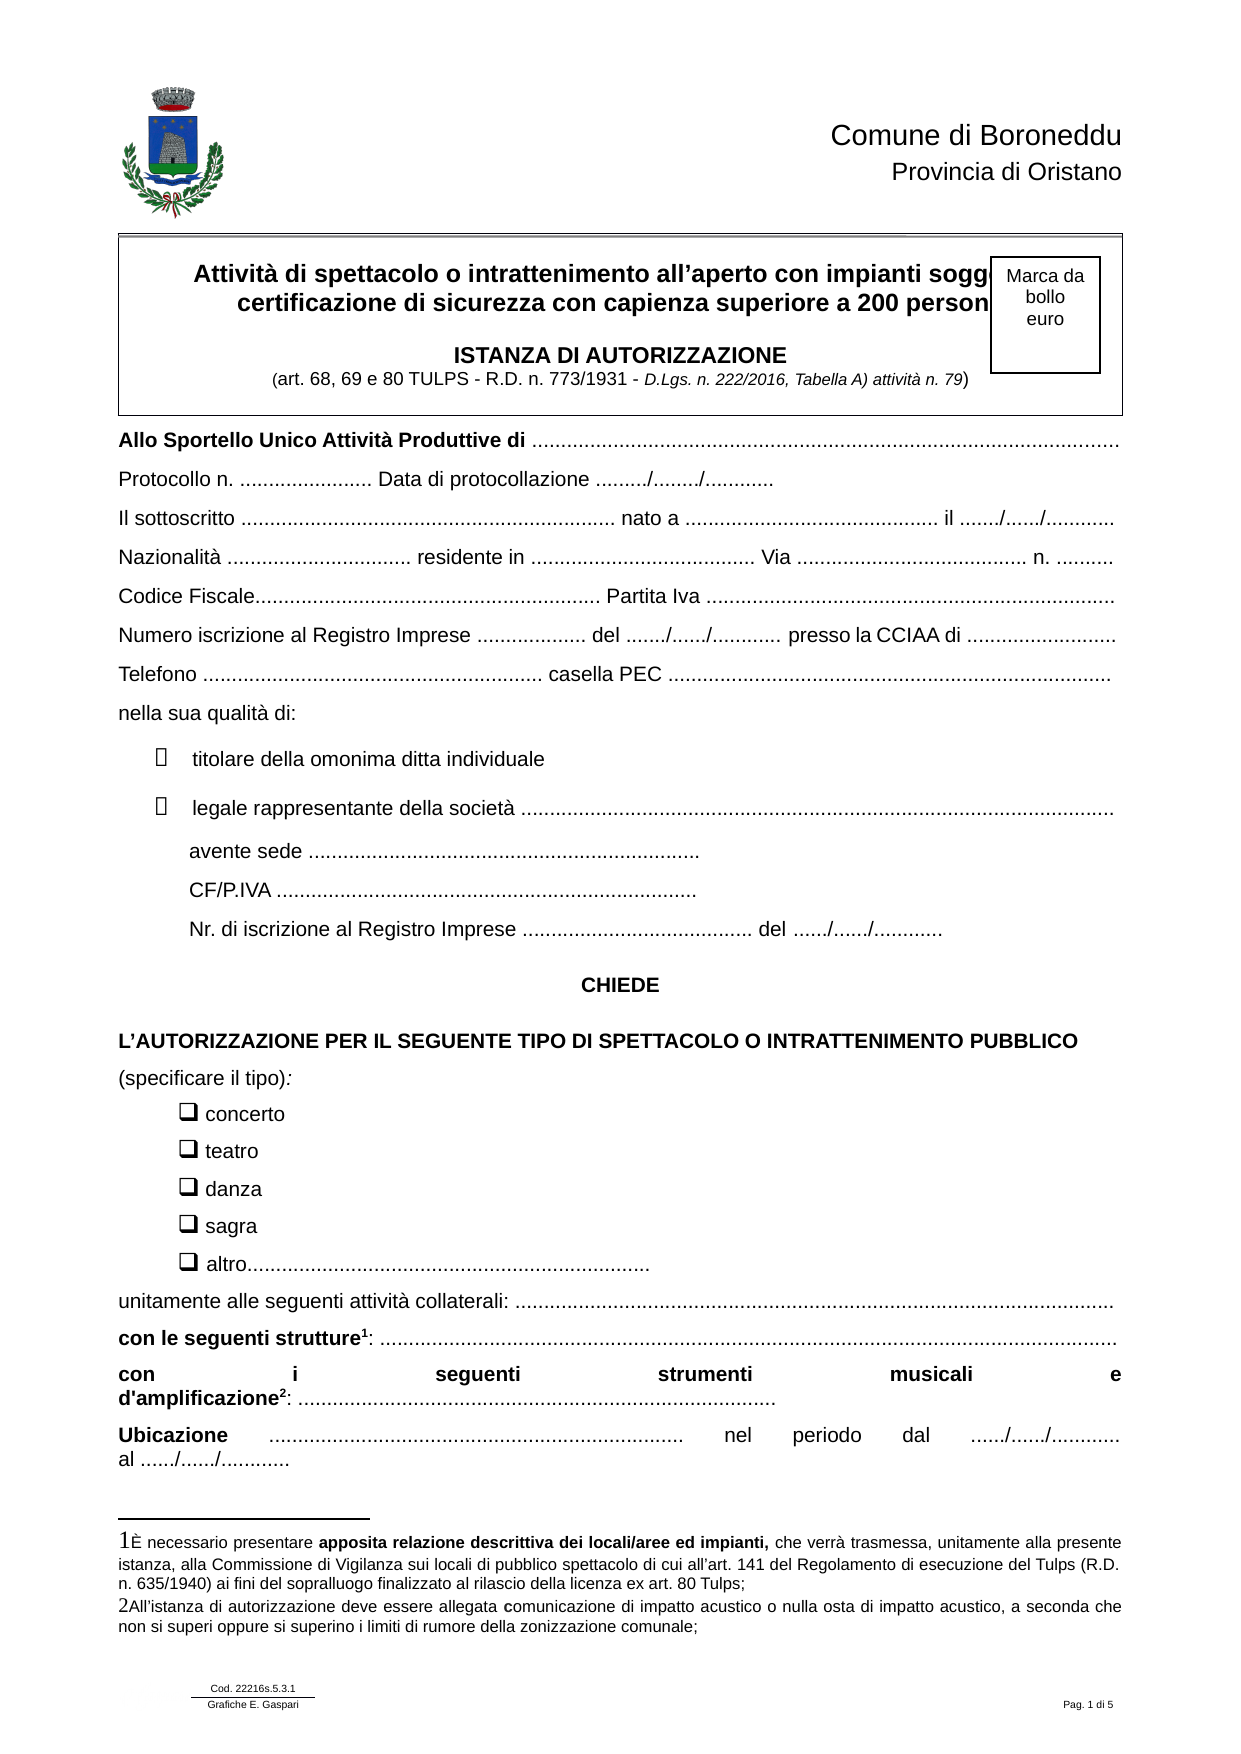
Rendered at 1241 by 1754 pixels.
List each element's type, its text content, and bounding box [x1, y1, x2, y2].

text avente sede .................................................................... [189, 839, 1122, 863]
text  legale rappresentante della società ....................................................................................................... [153, 789, 1122, 823]
table_header Attività di spettacolo o intrattenimento all’aperto con impianti soggetti a certificazione di sicurezza con capienza superiore a 200 persone ISTANZA DI AUTORIZZAZIONE (art. 68, 69 e 80 TULPS - R.D. n. 773/1931 - D.Lgs. n. 222/2016, Tabella A) attività n. 79) [119, 238, 1122, 415]
text Telefono ........................................................... casella PEC ............................................................................. [118, 661, 1122, 685]
text  altro...................................................................... [177, 1252, 1122, 1277]
text L’AUTORIZZAZIONE PER IL SEGUENTE TIPO DI SPETTACOLO O INTRATTENIMENTO PUBBLICO [118, 1029, 1122, 1053]
text  danza [177, 1177, 1122, 1202]
text CHIEDE [118, 973, 1122, 997]
text  titolare della omonima ditta individuale [153, 739, 1122, 773]
text con i seguenti strumenti musicali e d'amplificazione: ................................................................................... [118, 1362, 1122, 1410]
text Nr. di iscrizione al Registro Imprese ........................................ del ....../....../............ [189, 917, 1122, 941]
text Protocollo n. ....................... Data di protocollazione ........./......../............ [118, 467, 1122, 491]
text nella sua qualità di: [118, 700, 1122, 724]
text  concerto [177, 1102, 1122, 1127]
text Provincia di Oristano [224, 157, 1122, 185]
picture [122, 87, 224, 219]
text Codice Fiscale............................................................ Partita Iva ....................................................................... [118, 584, 1122, 608]
text Comune di Boroneddu [224, 118, 1122, 152]
text Numero iscrizione al Registro Imprese ................... del ......./....../............ presso la CCIAA di .......................... [118, 623, 1122, 647]
text All’istanza di autorizzazione deve essere allegata comunicazione di impatto acustico o nulla osta di impatto acustico, a seconda che non si superi oppure si superino i limiti di rumore della zonizzazione comunale; [118, 1593, 1122, 1636]
text  teatro [177, 1139, 1122, 1164]
text CF/P.IVA ......................................................................... [189, 878, 1122, 902]
text Allo Sportello Unico Attività Produttive di [118, 428, 1122, 452]
text È necessario presentare apposita relazione descrittiva dei locali/aree ed impianti, che verrà trasmessa, unitamente alla presente istanza, alla Commissione di Vigilanza sui locali di pubblico spettacolo di cui all’art. 141 del Regolamento di esecuzione del Tulps (R.D. n. 635/1940) ai fini del sopralluogo finalizzato al rilascio della licenza ex art. 80 Tulps; [118, 1526, 1122, 1593]
text (specificare il tipo): [118, 1065, 1122, 1089]
text con le seguenti strutture: ................................................................................................................................ [118, 1326, 1122, 1350]
text unitamente alle seguenti attività collaterali: ........................................................................................................ [118, 1289, 1122, 1313]
text  sagra [177, 1214, 1122, 1239]
text Il sottoscritto ................................................................. nato a ............................................ il ......./....../............ [118, 506, 1122, 530]
text Ubicazione ........................................................................ nel periodo dal ....../....../............ al ....../....../............ [118, 1423, 1122, 1471]
text Nazionalità ................................ residente in ....................................... Via ........................................ n. .......... [118, 545, 1122, 569]
